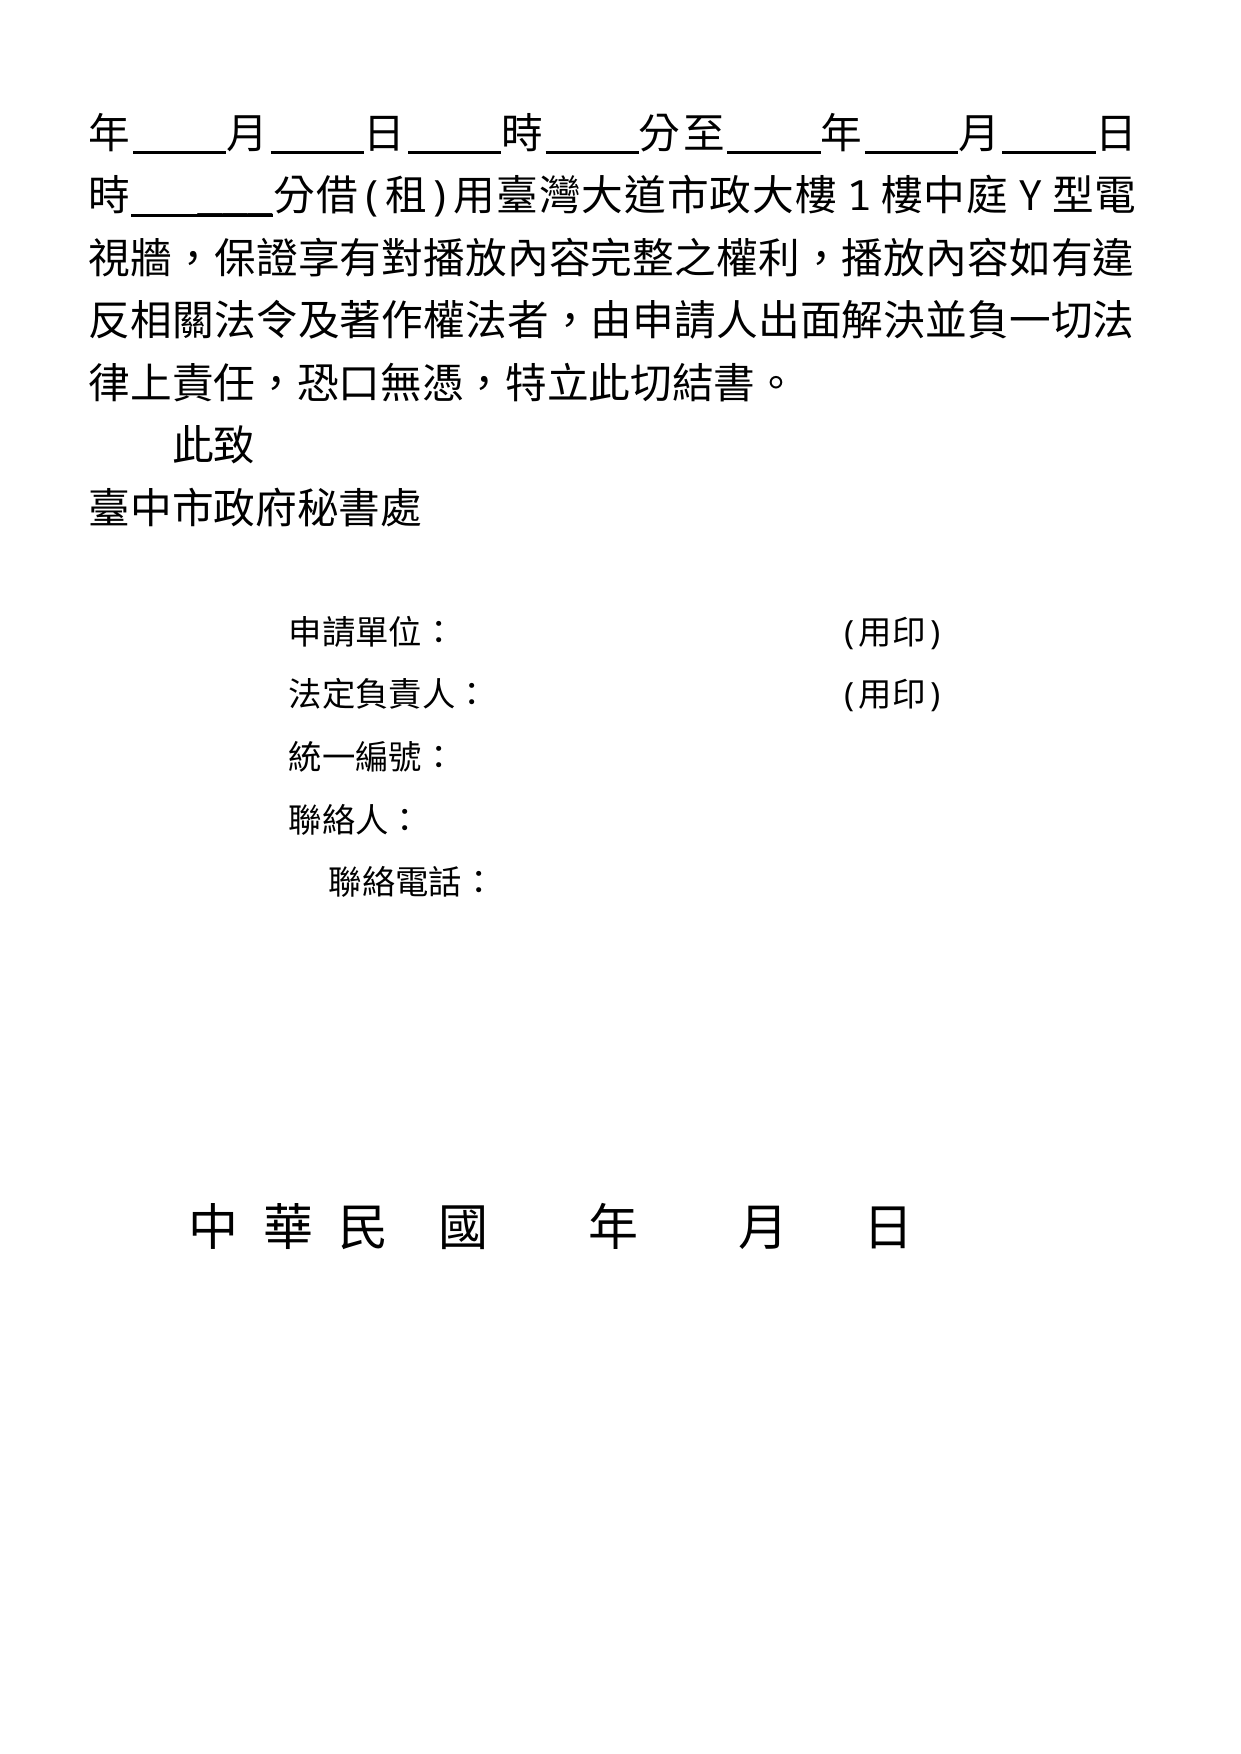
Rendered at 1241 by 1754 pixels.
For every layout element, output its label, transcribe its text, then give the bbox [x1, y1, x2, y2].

text 聯絡人： [89, 776, 1137, 838]
text 此致 [89, 401, 1137, 463]
text 統一編號： [89, 713, 1137, 776]
text 臺中市政府秘書處 [89, 463, 1137, 526]
text 年 月 日 時 分至 年 月 日 時 ___分借(租)用臺灣大道市政大樓1樓中庭Y型電視牆，保證享有對播放內容完整之權利，播放內容如有違反相關法令及著作權法者，由申請人出面解決並負一切法律上責任，恐口無憑，特立此切結書。 [89, 88, 1137, 401]
text 法定負責人： (用印) [89, 651, 1137, 713]
text 中 華 民 國 年 月 日 [89, 1151, 1137, 1276]
text 申請單位： (用印) [89, 588, 1137, 651]
text 聯絡電話： [89, 838, 1137, 901]
